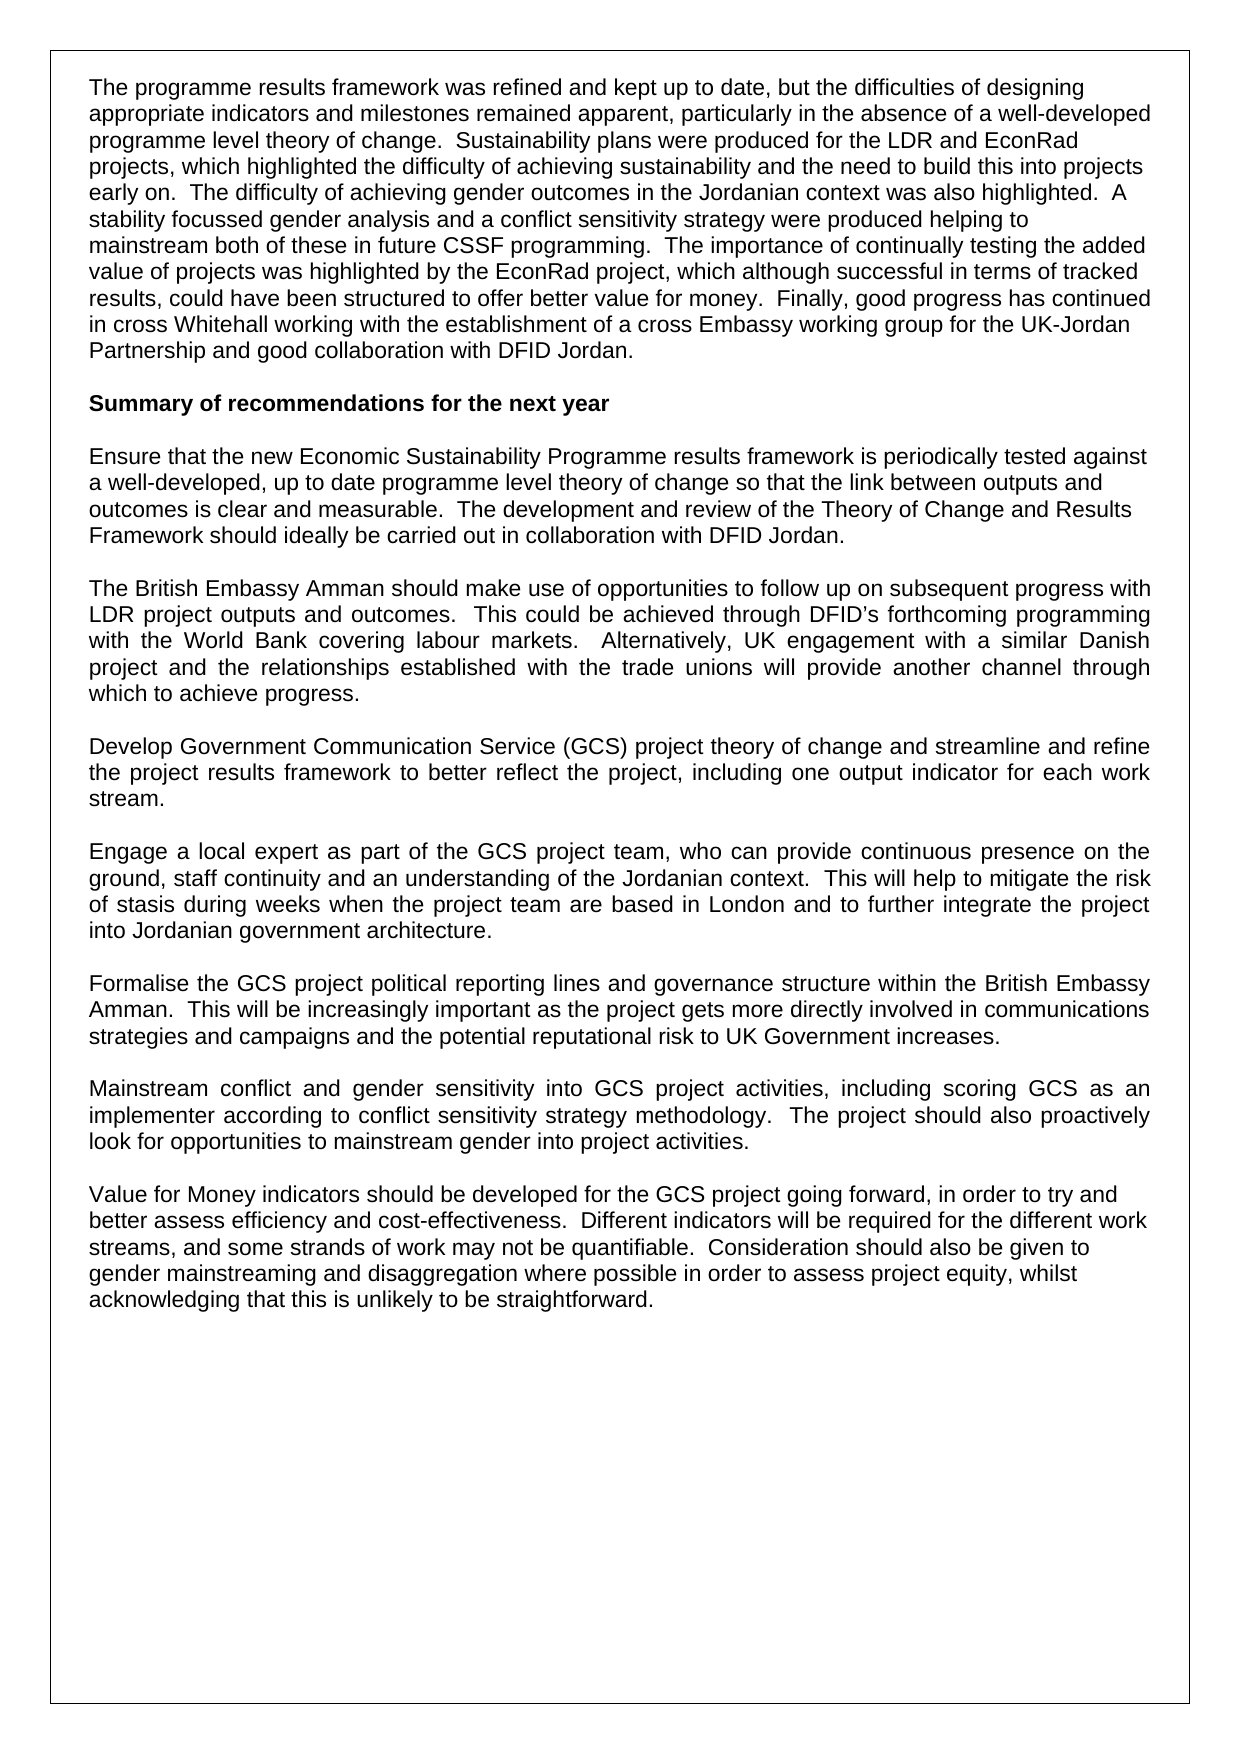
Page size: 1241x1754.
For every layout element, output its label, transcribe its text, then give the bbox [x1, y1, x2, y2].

text Summary of recommendations for the next year [89, 390, 1152, 416]
text The British Embassy Amman should make use of opportunities to follow up on subsequent progress with LDR project outputs and outcomes. This could be achieved through DFID’s forthcoming programming with the World Bank covering labour markets. Alternatively, UK engagement with a similar Danish project and the relationships established with the trade unions will provide another channel through which to achieve progress. [89, 574, 1152, 706]
text The programme results framework was refined and kept up to date, but the difficulties of designing appropriate indicators and milestones remained apparent, particularly in the absence of a well-developed programme level theory of change. Sustainability plans were produced for the LDR and EconRad projects, which highlighted the difficulty of achieving sustainability and the need to build this into projects early on. The difficulty of achieving gender outcomes in the Jordanian context was also highlighted. A stability focussed gender analysis and a conflict sensitivity strategy were produced helping to mainstream both of these in future CSSF programming. The importance of continually testing the added value of projects was highlighted by the EconRad project, which although successful in terms of tracked results, could have been structured to offer better value for money. Finally, good progress has continued in cross Whitehall working with the establishment of a cross Embassy working group for the UK-Jordan Partnership and good collaboration with DFID Jordan. [89, 74, 1152, 364]
list Ensure that the new Economic Sustainability Programme results framework is periodically tested against a well-developed, up to date programme level theory of change so that the link between outputs and outcomes is clear and measurable. The development and review of the Theory of Change and Results Framework should ideally be carried out in collaboration with DFID Jordan. [89, 443, 1152, 548]
text Develop Government Communication Service (GCS) project theory of change and streamline and refine the project results framework to better reflect the project, including one output indicator for each work stream. [89, 733, 1152, 812]
text Formalise the GCS project political reporting lines and governance structure within the British Embassy Amman. This will be increasingly important as the project gets more directly involved in communications strategies and campaigns and the potential reputational risk to UK Government increases. [89, 970, 1152, 1049]
text Value for Money indicators should be developed for the GCS project going forward, in order to try and better assess efficiency and cost-effectiveness. Different indicators will be required for the different work streams, and some strands of work may not be quantifiable. Consideration should also be given to gender mainstreaming and disaggregation where possible in order to assess project equity, whilst acknowledging that this is unlikely to be straightforward. [89, 1181, 1152, 1312]
text Mainstream conflict and gender sensitivity into GCS project activities, including scoring GCS as an implementer according to conflict sensitivity strategy methodology. The project should also proactively look for opportunities to mainstream gender into project activities. [89, 1075, 1152, 1154]
text Engage a local expert as part of the GCS project team, who can provide continuous presence on the ground, staff continuity and an understanding of the Jordanian context. This will help to mitigate the risk of stasis during weeks when the project team are based in London and to further integrate the project into Jordanian government architecture. [89, 838, 1152, 943]
